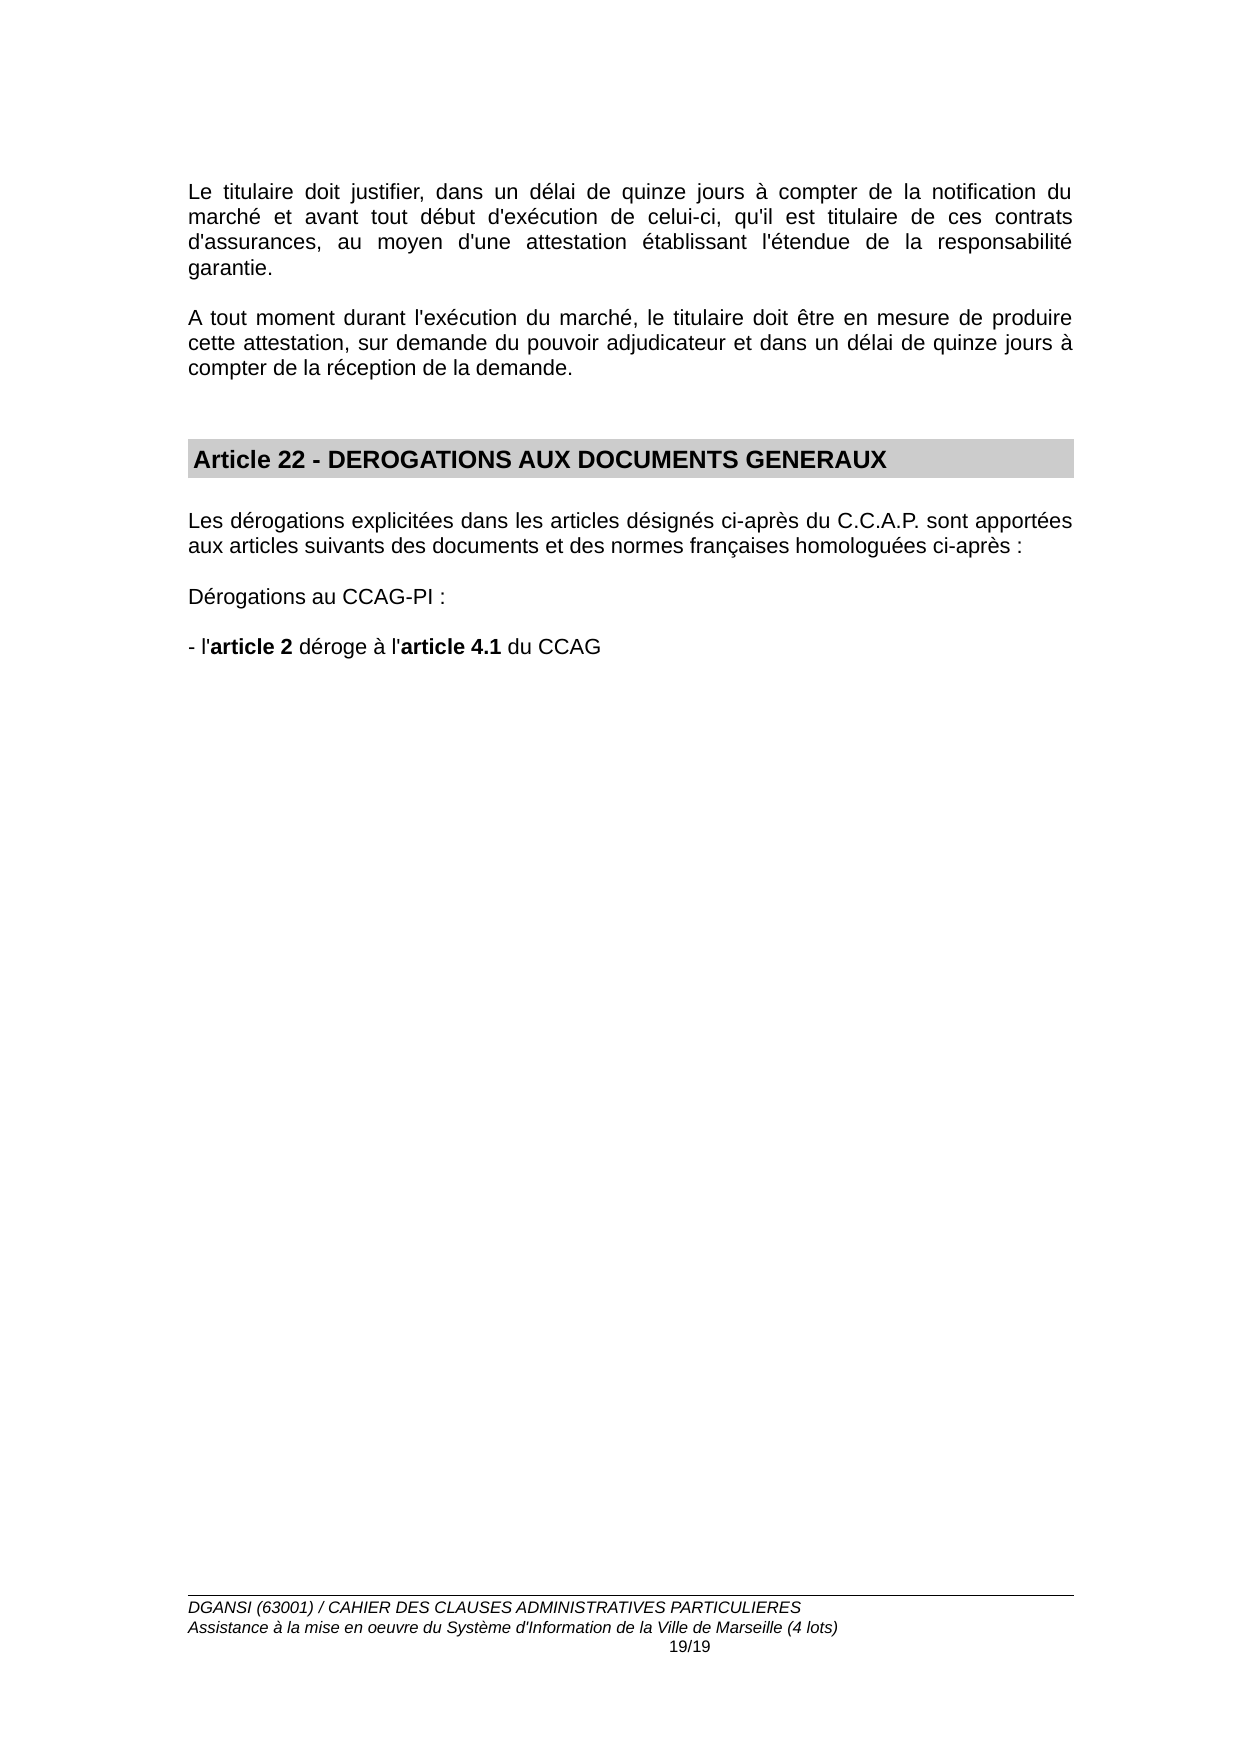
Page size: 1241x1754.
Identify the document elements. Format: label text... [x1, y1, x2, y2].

subtitle DEROGATIONS AUX DOCUMENTS GENERAUX [190, 442, 1072, 476]
text Dérogations au CCAG-PI : [188, 584, 1074, 609]
text Les dérogations explicitées dans les articles désignés ci-après du C.C.A.P. sont apportées aux articles suivants des documents et des normes françaises homologuées ci-après : [188, 508, 1074, 558]
text Le titulaire doit justifier, dans un délai de quinze jours à compter de la notification du marché et avant tout début d'exécution de celui-ci, qu'il est titulaire de ces contrats d'assurances, au moyen d'une attestation établissant l'étendue de la responsabilité garantie. [188, 179, 1074, 280]
text - l'article 2 déroge à l'article 4.1 du CCAG [188, 634, 1074, 659]
text A tout moment durant l'exécution du marché, le titulaire doit être en mesure de produire cette attestation, sur demande du pouvoir adjudicateur et dans un délai de quinze jours à compter de la réception de la demande. [188, 305, 1074, 381]
